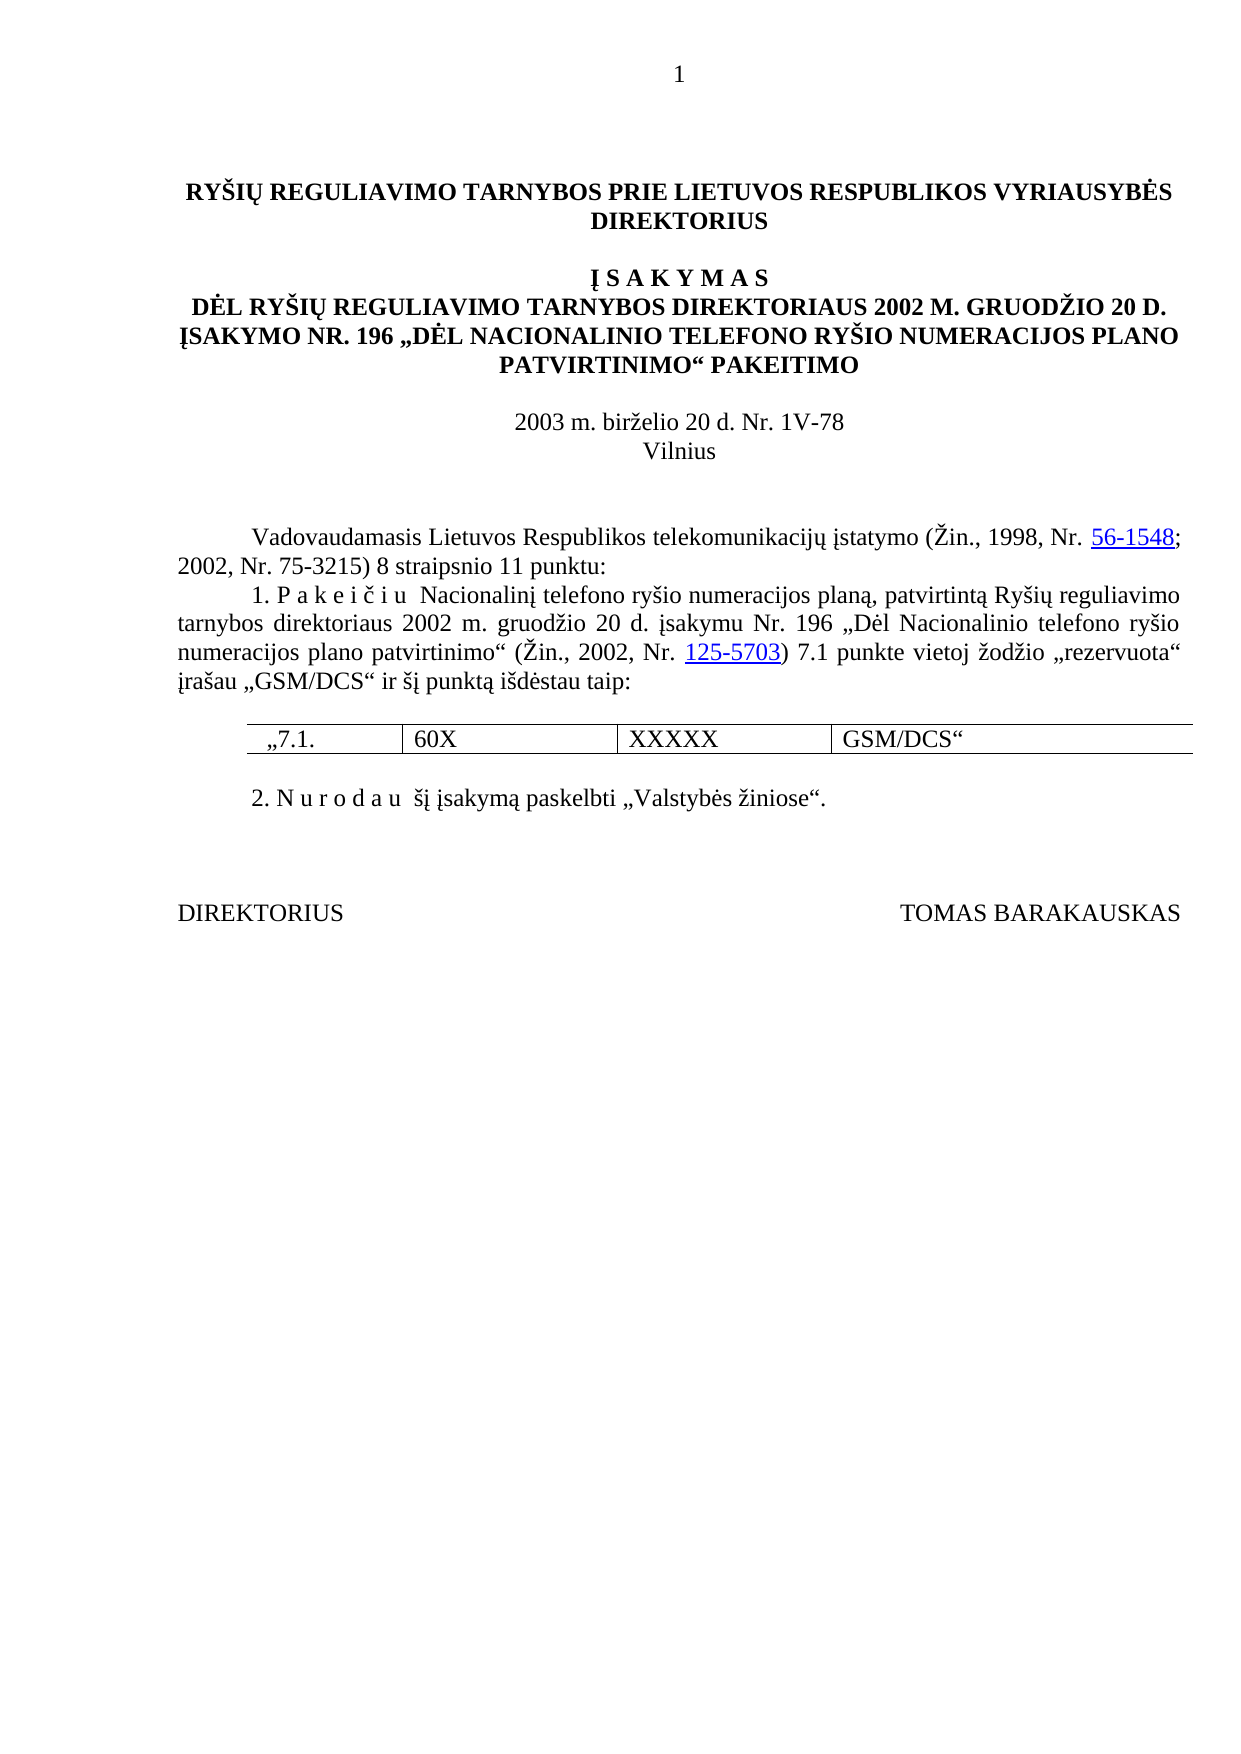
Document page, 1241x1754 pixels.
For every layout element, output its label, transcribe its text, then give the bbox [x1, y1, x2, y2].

text DIREKTORIUS TOMAS BARAKAUSKAS [177, 898, 1181, 927]
table_header XXXXX [618, 725, 831, 753]
text RYŠIŲ REGULIAVIMO TARNYBOS PRIE LIETUVOS RESPUBLIKOS VYRIAUSYBĖS DIREKTORIUS [177, 177, 1181, 235]
text DĖL RYŠIŲ REGULIAVIMO TARNYBOS DIREKTORIAUS 2002 M. GRUODŽIO 20 D. ĮSAKYMO NR. 196 „DĖL NACIONALINIO TELEFONO RYŠIO NUMERACIJOS PLANO PATVIRTINIMO“ PAKEITIMO [177, 292, 1181, 378]
table_header GSM/DCS“ [832, 725, 1192, 753]
text 2003 m. birželio 20 d. Nr. 1V-78 [177, 407, 1181, 436]
text Vadovaudamasis Lietuvos Respublikos telekomunikacijų įstatymo (Žin., 1998, Nr. 56-1548; 2002, Nr. 75-3215) 8 straipsnio 11 punktu: [177, 522, 1181, 580]
text Į S A K Y M A S [177, 263, 1181, 292]
table_header 60X [403, 725, 617, 753]
text Vilnius [177, 436, 1181, 465]
text 2. Nurodau šį įsakymą paskelbti „Valstybės žiniose“. [177, 783, 1181, 812]
table_header „7.1. [247, 725, 402, 753]
text 1. Pakeičiu Nacionalinį telefono ryšio numeracijos planą, patvirtintą Ryšių reguliavimo tarnybos direktoriaus 2002 m. gruodžio 20 d. įsakymu Nr. 196 „Dėl Nacionalinio telefono ryšio numeracijos plano patvirtinimo“ (Žin., 2002, Nr. 125-5703) 7.1 punkte vietoj žodžio „rezervuota“ įrašau „GSM/DCS“ ir šį punktą išdėstau taip: [177, 580, 1181, 695]
